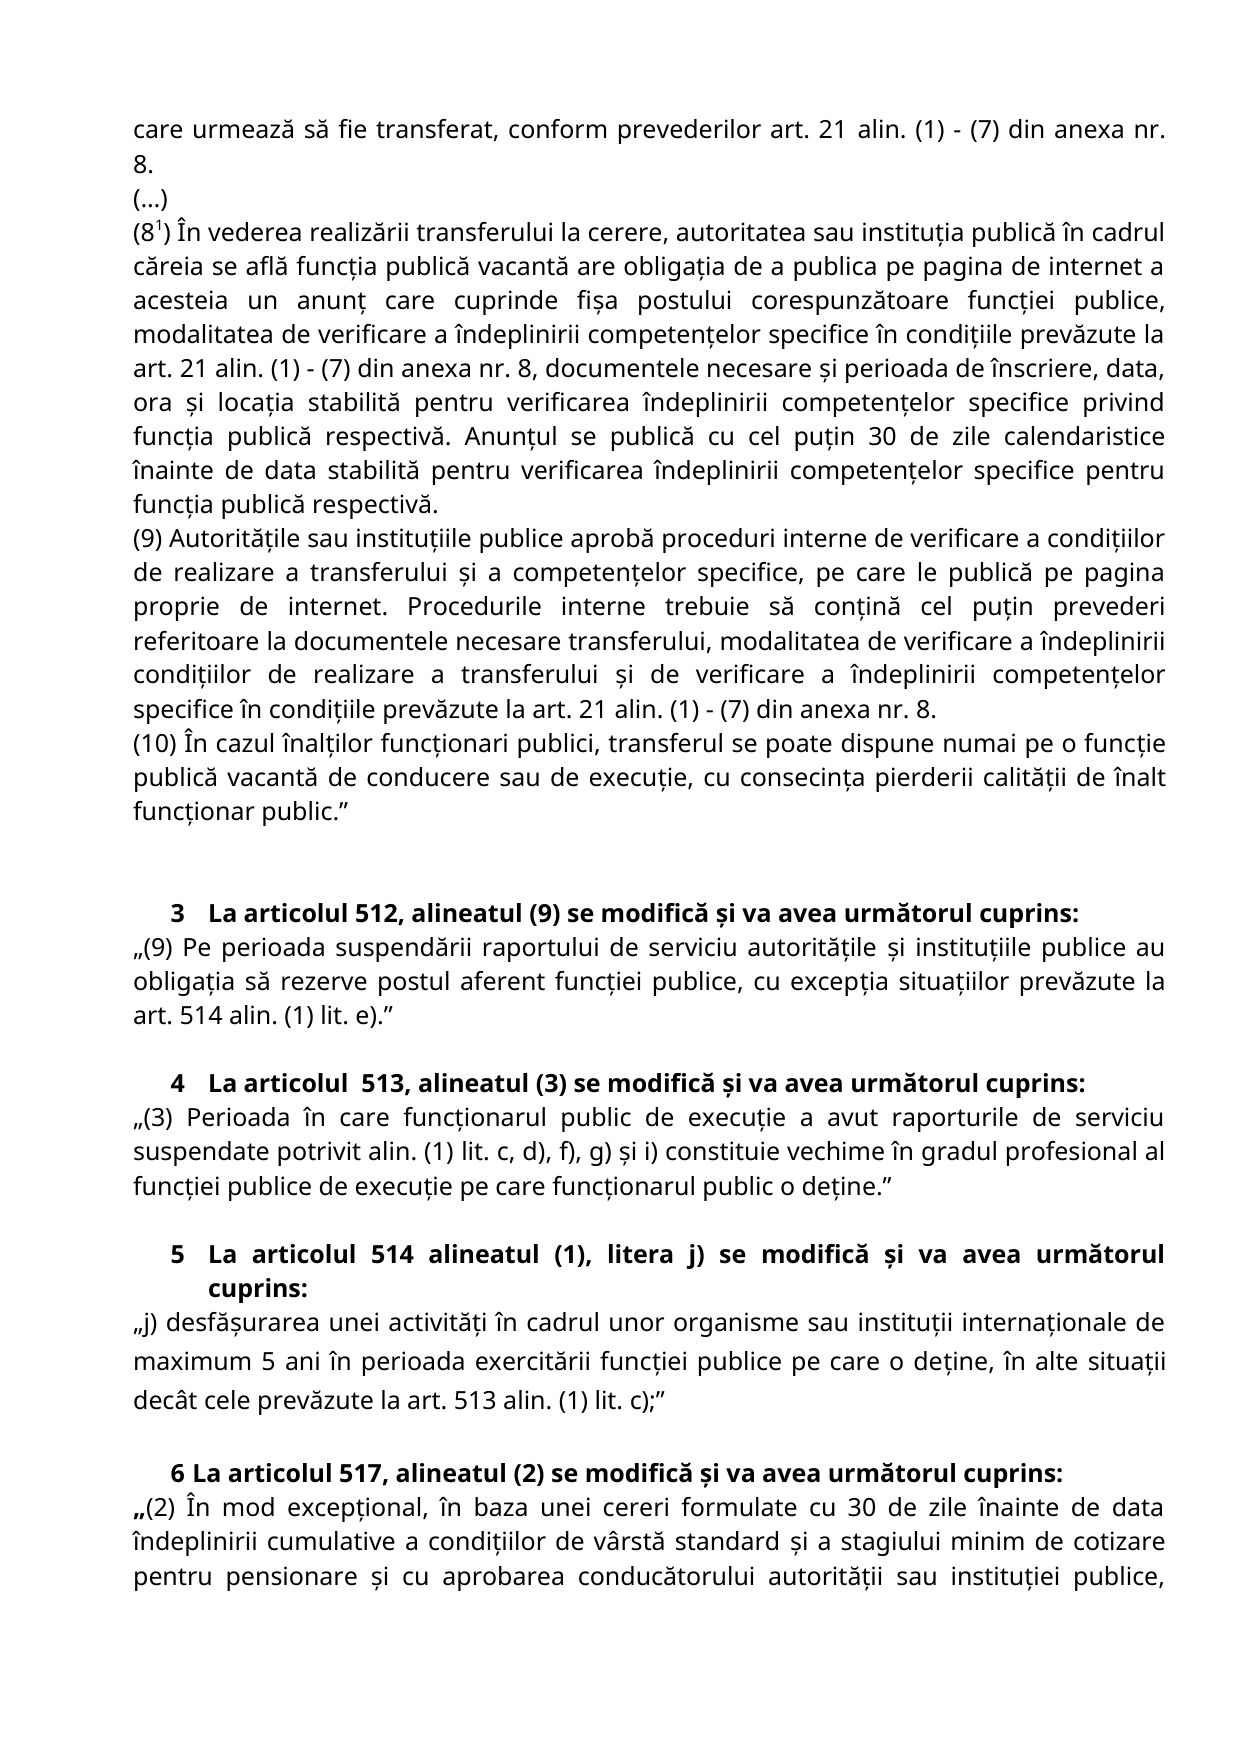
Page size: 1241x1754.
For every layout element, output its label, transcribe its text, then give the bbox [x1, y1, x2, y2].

text „j) desfăşurarea unei activităţi în cadrul unor organisme sau instituţii internaţionale de maximum 5 ani în perioada exercitării funcției publice pe care o deține, în alte situaţii decât cele prevăzute la art. 513 alin. (1) lit. c);” [133, 1304, 1166, 1417]
list La articolul 513, alineatul (3) se modifică și va avea următorul cuprins: [170, 1066, 1166, 1100]
list La articolul 514 alineatul (1), litera j) se modifică și va avea următorul cuprins: [170, 1236, 1166, 1304]
text (…) [133, 180, 1166, 214]
text (81) În vederea realizării transferului la cerere, autoritatea sau instituţia publică în cadrul căreia se află funcţia publică vacantă are obligaţia de a publica pe pagina de internet a acesteia un anunţ care cuprinde fişa postului corespunzătoare funcţiei publice, modalitatea de verificare a îndeplinirii competenţelor specifice în condiţiile prevăzute la art. 21 alin. (1) - (7) din anexa nr. 8, documentele necesare şi perioada de înscriere, data, ora şi locaţia stabilită pentru verificarea îndeplinirii competenţelor specifice privind funcţia publică respectivă. Anunţul se publică cu cel puţin 30 de zile calendaristice înainte de data stabilită pentru verificarea îndeplinirii competenţelor specifice pentru funcţia publică respectivă. [133, 214, 1166, 521]
text „(3) Perioada în care funcţionarul public de execuţie a avut raporturile de serviciu suspendate potrivit alin. (1) lit. c, d), f), g) și i) constituie vechime în gradul profesional al funcţiei publice de execuţie pe care funcţionarul public o deţine.” [133, 1100, 1166, 1202]
text (10) În cazul înalților funcționari publici, transferul se poate dispune numai pe o funcție publică vacantă de conducere sau de execuție, cu consecința pierderii calității de înalt funcționar public.” [133, 725, 1166, 827]
text „(2) În mod excepţional, în baza unei cereri formulate cu 30 de zile înainte de data îndeplinirii cumulative a condiţiilor de vârstă standard şi a stagiului minim de cotizare pentru pensionare şi cu aprobarea conducătorului autorităţii sau instituţiei publice, [133, 1490, 1166, 1592]
list La articolul 512, alineatul (9) se modifică și va avea următorul cuprins: [170, 896, 1166, 930]
text (9) Autorităţile sau instituţiile publice aprobă proceduri interne de verificare a condiţiilor de realizare a transferului și a competențelor specifice, pe care le publică pe pagina proprie de internet. Procedurile interne trebuie să conţină cel puţin prevederi referitoare la documentele necesare transferului, modalitatea de verificare a îndeplinirii condiţiilor de realizare a transferului şi de verificare a îndeplinirii competenţelor specifice în condiţiile prevăzute la art. 21 alin. (1) - (7) din anexa nr. 8. [133, 521, 1166, 725]
text „(9) Pe perioada suspendării raportului de serviciu autorităţile şi instituţiile publice au obligaţia să rezerve postul aferent funcţiei publice, cu excepția situațiilor prevăzute la art. 514 alin. (1) lit. e).” [133, 930, 1166, 1032]
list La articolul 517, alineatul (2) se modifică și va avea următorul cuprins: [170, 1456, 1166, 1490]
text care urmează să fie transferat, conform prevederilor art. 21 alin. (1) - (7) din anexa nr. 8. [133, 112, 1166, 180]
